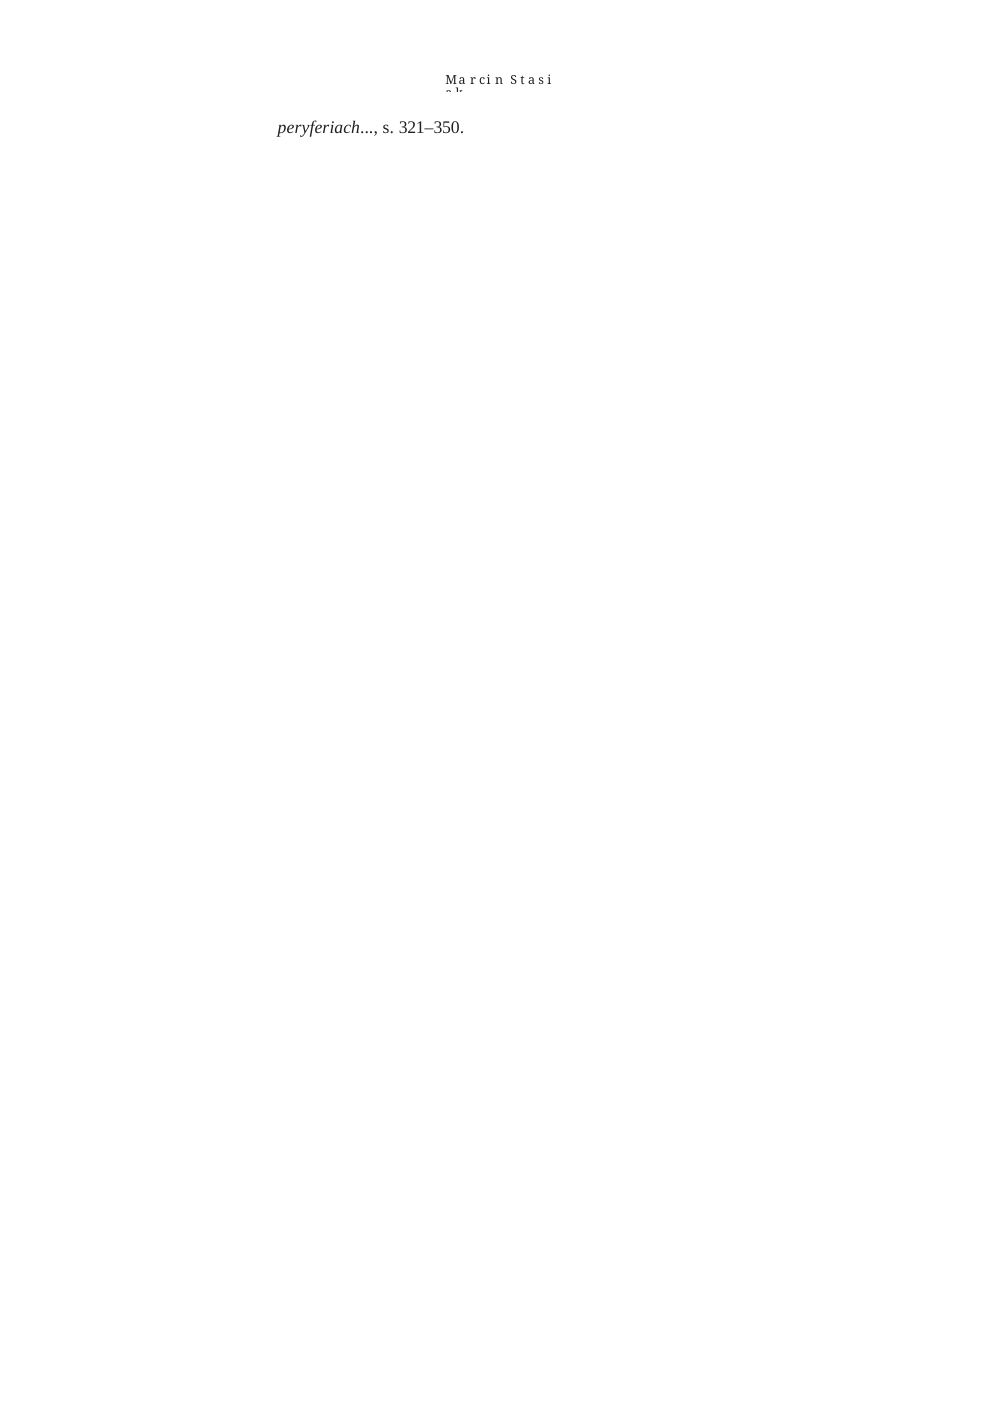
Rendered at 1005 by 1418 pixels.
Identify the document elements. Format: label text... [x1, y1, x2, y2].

text peryferiach..., s. 321–350. [277, 117, 904, 137]
